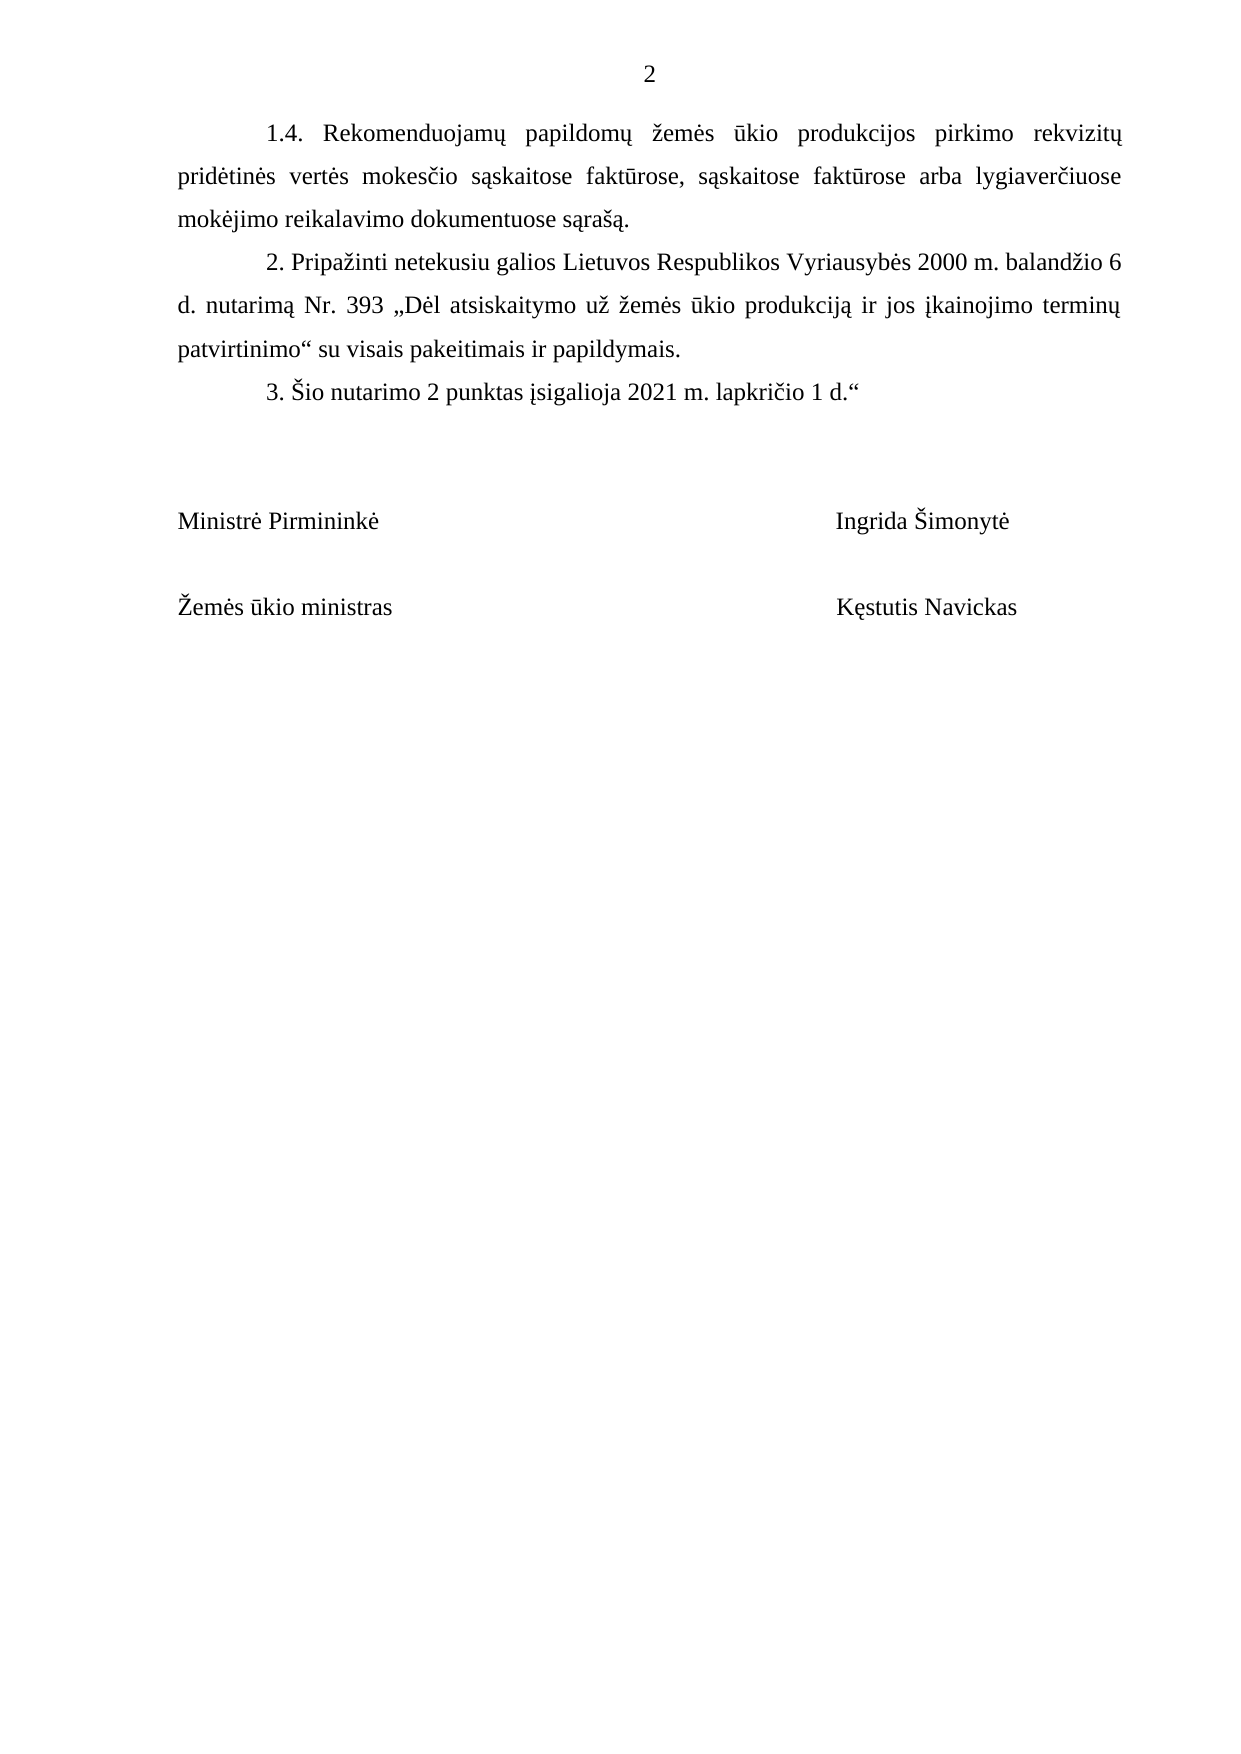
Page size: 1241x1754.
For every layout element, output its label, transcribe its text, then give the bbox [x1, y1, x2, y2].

text 3. Šio nutarimo 2 punktas įsigalioja 2021 m. lapkričio 1 d.“ [177, 377, 1122, 406]
text Ministrė Pirmininkė Ingrida Šimonytė [177, 506, 1122, 535]
text 2. Pripažinti netekusiu galios Lietuvos Respublikos Vyriausybės 2000 m. balandžio 6 d. nutarimą Nr. 393 „Dėl atsiskaitymo už žemės ūkio produkciją ir jos įkainojimo terminų patvirtinimo“ su visais pakeitimais ir papildymais. [177, 247, 1122, 362]
text Žemės ūkio ministras Kęstutis Navickas [177, 592, 1122, 621]
text 1.4. Rekomenduojamų papildomų žemės ūkio produkcijos pirkimo rekvizitų pridėtinės vertės mokesčio sąskaitose faktūrose, sąskaitose faktūrose arba lygiaverčiuose mokėjimo reikalavimo dokumentuose sąrašą. [177, 118, 1122, 233]
